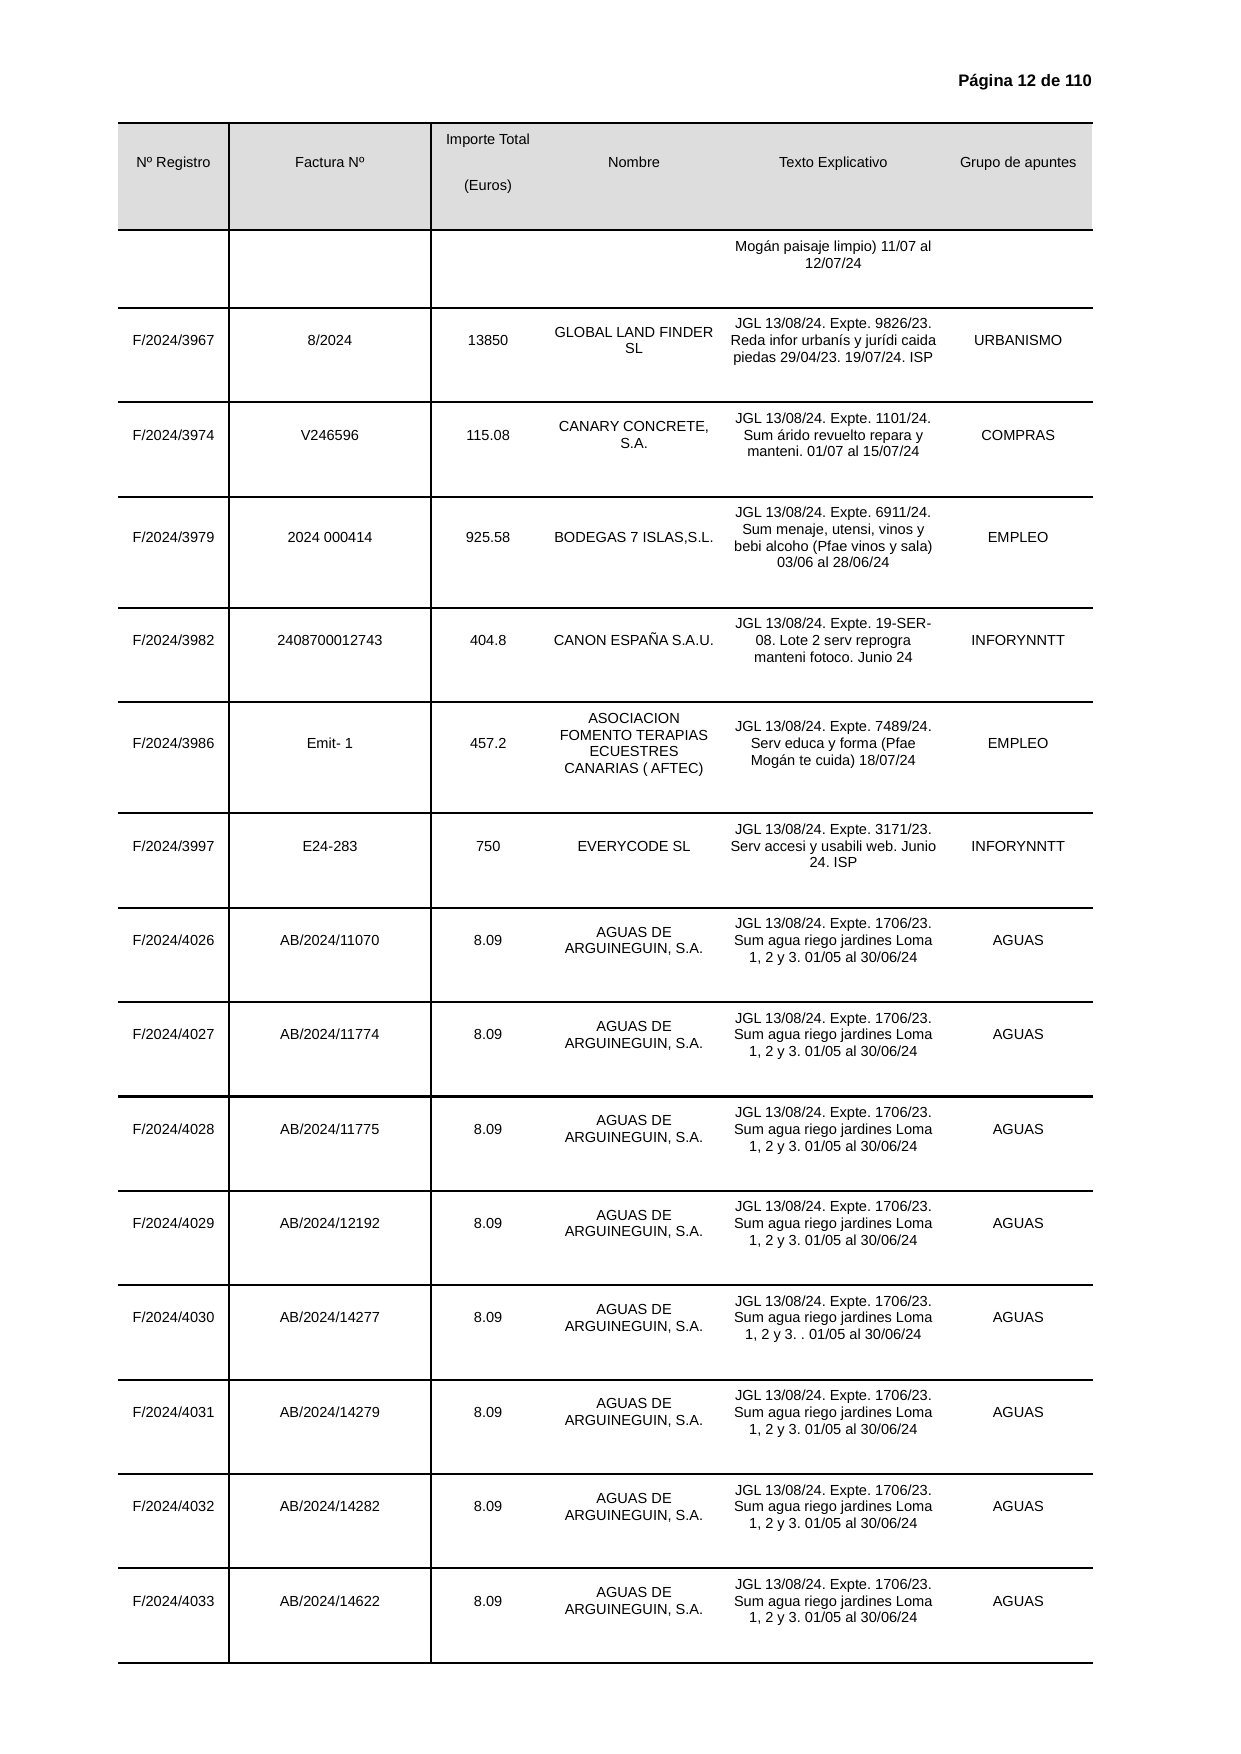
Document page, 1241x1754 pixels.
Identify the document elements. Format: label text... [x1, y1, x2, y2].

table_header Importe Total (Euros) [432, 124, 545, 229]
table_cell 8/2024 [230, 309, 430, 401]
table_cell F/2024/4027 [118, 1003, 228, 1095]
table_cell [944, 231, 1092, 307]
table_cell F/2024/4031 [118, 1381, 228, 1473]
table_cell AGUAS [944, 909, 1092, 1001]
table_cell JGL 13/08/24. Expte. 7489/24. Serv educa y forma (Pfae Mogán te cuida) 18/07/24 [723, 703, 944, 812]
table_cell F/2024/3979 [118, 498, 228, 607]
table_cell F/2024/4026 [118, 909, 228, 1001]
table_cell F/2024/4033 [118, 1569, 228, 1662]
table_cell JGL 13/08/24. Expte. 1706/23. Sum agua riego jardines Loma 1, 2 y 3. 01/05 al 30/06/24 [723, 1381, 944, 1473]
table_cell JGL 13/08/24. Expte. 1706/23. Sum agua riego jardines Loma 1, 2 y 3. 01/05 al 30/06/24 [723, 1192, 944, 1284]
table_cell F/2024/3982 [118, 609, 228, 701]
table_cell 8,09 [432, 1569, 545, 1662]
table_cell V246596 [230, 403, 430, 496]
table_cell GLOBAL LAND FINDER SL [545, 309, 723, 401]
table_cell 8,09 [432, 909, 545, 1001]
table_cell AGUAS DE ARGUINEGUIN, S.A. [545, 909, 723, 1001]
table_cell AB/2024/11775 [230, 1098, 430, 1190]
table_cell 750 [432, 814, 545, 907]
table_cell 2408700012743 [230, 609, 430, 701]
table_cell AGUAS [944, 1286, 1092, 1378]
table_cell AGUAS DE ARGUINEGUIN, S.A. [545, 1569, 723, 1662]
table_cell JGL 13/08/24. Expte. 1706/23. Sum agua riego jardines Loma 1, 2 y 3. 01/05 al 30/06/24 [723, 909, 944, 1001]
table_cell 457,2 [432, 703, 545, 812]
table_cell [545, 231, 723, 307]
table_cell JGL 13/08/24. Expte. 1101/24. Sum árido revuelto repara y manteni. 01/07 al 15/07/24 [723, 403, 944, 496]
table_cell JGL 13/08/24. Expte. 1706/23. Sum agua riego jardines Loma 1, 2 y 3. 01/05 al 30/06/24 [723, 1569, 944, 1662]
table_cell AGUAS [944, 1569, 1092, 1662]
table_cell Emit- 1 [230, 703, 430, 812]
table_cell AGUAS DE ARGUINEGUIN, S.A. [545, 1003, 723, 1095]
table_cell JGL 13/08/24. Expte. 3171/23. Serv accesi y usabili web. Junio 24. ISP [723, 814, 944, 907]
table_cell F/2024/4030 [118, 1286, 228, 1378]
table_cell JGL 13/08/24. Expte. 1706/23. Sum agua riego jardines Loma 1, 2 y 3. 01/05 al 30/06/24 [723, 1475, 944, 1567]
table_cell [432, 231, 545, 307]
table_cell AB/2024/11774 [230, 1003, 430, 1095]
table_cell AB/2024/11070 [230, 909, 430, 1001]
table_cell AGUAS DE ARGUINEGUIN, S.A. [545, 1192, 723, 1284]
table_cell INFORYNNTT [944, 814, 1092, 907]
table_cell AGUAS DE ARGUINEGUIN, S.A. [545, 1286, 723, 1378]
table_cell ASOCIACION FOMENTO TERAPIAS ECUESTRES CANARIAS ( AFTEC) [545, 703, 723, 812]
table_cell [118, 231, 228, 307]
table_cell AGUAS DE ARGUINEGUIN, S.A. [545, 1098, 723, 1190]
table_cell 2024 000414 [230, 498, 430, 607]
table_cell 8,09 [432, 1475, 545, 1567]
table_cell INFORYNNTT [944, 609, 1092, 701]
table_cell AGUAS [944, 1192, 1092, 1284]
table_cell 925,58 [432, 498, 545, 607]
table_header Grupo de apuntes [944, 124, 1092, 229]
table_cell F/2024/3997 [118, 814, 228, 907]
table_cell 115,08 [432, 403, 545, 496]
table_cell F/2024/4028 [118, 1098, 228, 1190]
table_cell AB/2024/14277 [230, 1286, 430, 1378]
table_cell AB/2024/14282 [230, 1475, 430, 1567]
table_cell 8,09 [432, 1286, 545, 1378]
table_cell JGL 13/08/24. Expte. 1706/23. Sum agua riego jardines Loma 1, 2 y 3. 01/05 al 30/06/24 [723, 1003, 944, 1095]
table_cell CANARY CONCRETE, S.A. [545, 403, 723, 496]
table_cell AB/2024/14622 [230, 1569, 430, 1662]
table_cell 404,8 [432, 609, 545, 701]
table_cell AGUAS [944, 1003, 1092, 1095]
table_cell 8,09 [432, 1098, 545, 1190]
table_header Nº Registro [118, 124, 228, 229]
table_cell JGL 13/08/24. Expte. 9826/23. Reda infor urbanís y jurídi caida piedas 29/04/23. 19/07/24. ISP [723, 309, 944, 401]
table_cell JGL 13/08/24. Expte. 19-SER-08. Lote 2 serv reprogra manteni fotoco. Junio 24 [723, 609, 944, 701]
table_cell E24-283 [230, 814, 430, 907]
table_cell AGUAS [944, 1475, 1092, 1567]
table_cell 13850 [432, 309, 545, 401]
table_cell AB/2024/14279 [230, 1381, 430, 1473]
table_cell AGUAS DE ARGUINEGUIN, S.A. [545, 1381, 723, 1473]
table_cell [230, 231, 430, 307]
table_cell 8,09 [432, 1381, 545, 1473]
table_cell Mogán paisaje limpio) 11/07 al 12/07/24 [723, 231, 944, 307]
table_header Texto Explicativo [723, 124, 944, 229]
table_cell JGL 13/08/24. Expte. 1706/23. Sum agua riego jardines Loma 1, 2 y 3. 01/05 al 30/06/24 [723, 1098, 944, 1190]
table_cell COMPRAS [944, 403, 1092, 496]
table_cell AGUAS [944, 1381, 1092, 1473]
table_cell CANON ESPAÑA S.A.U. [545, 609, 723, 701]
table_cell F/2024/3967 [118, 309, 228, 401]
table_cell JGL 13/08/24. Expte. 1706/23. Sum agua riego jardines Loma 1, 2 y 3. . 01/05 al 30/06/24 [723, 1286, 944, 1378]
table_cell URBANISMO [944, 309, 1092, 401]
table_cell EMPLEO [944, 498, 1092, 607]
table_cell AB/2024/12192 [230, 1192, 430, 1284]
table_cell F/2024/4032 [118, 1475, 228, 1567]
table_cell AGUAS [944, 1098, 1092, 1190]
table_header Nombre [545, 124, 723, 229]
table_cell BODEGAS 7 ISLAS,S.L. [545, 498, 723, 607]
table_cell F/2024/3974 [118, 403, 228, 496]
table_cell 8,09 [432, 1192, 545, 1284]
table_cell JGL 13/08/24. Expte. 6911/24. Sum menaje, utensi, vinos y bebi alcoho (Pfae vinos y sala) 03/06 al 28/06/24 [723, 498, 944, 607]
table_cell 8,09 [432, 1003, 545, 1095]
table_cell F/2024/4029 [118, 1192, 228, 1284]
table_cell EVERYCODE SL [545, 814, 723, 907]
table_cell F/2024/3986 [118, 703, 228, 812]
table_cell EMPLEO [944, 703, 1092, 812]
table_cell AGUAS DE ARGUINEGUIN, S.A. [545, 1475, 723, 1567]
table_header Factura Nº [230, 124, 430, 229]
